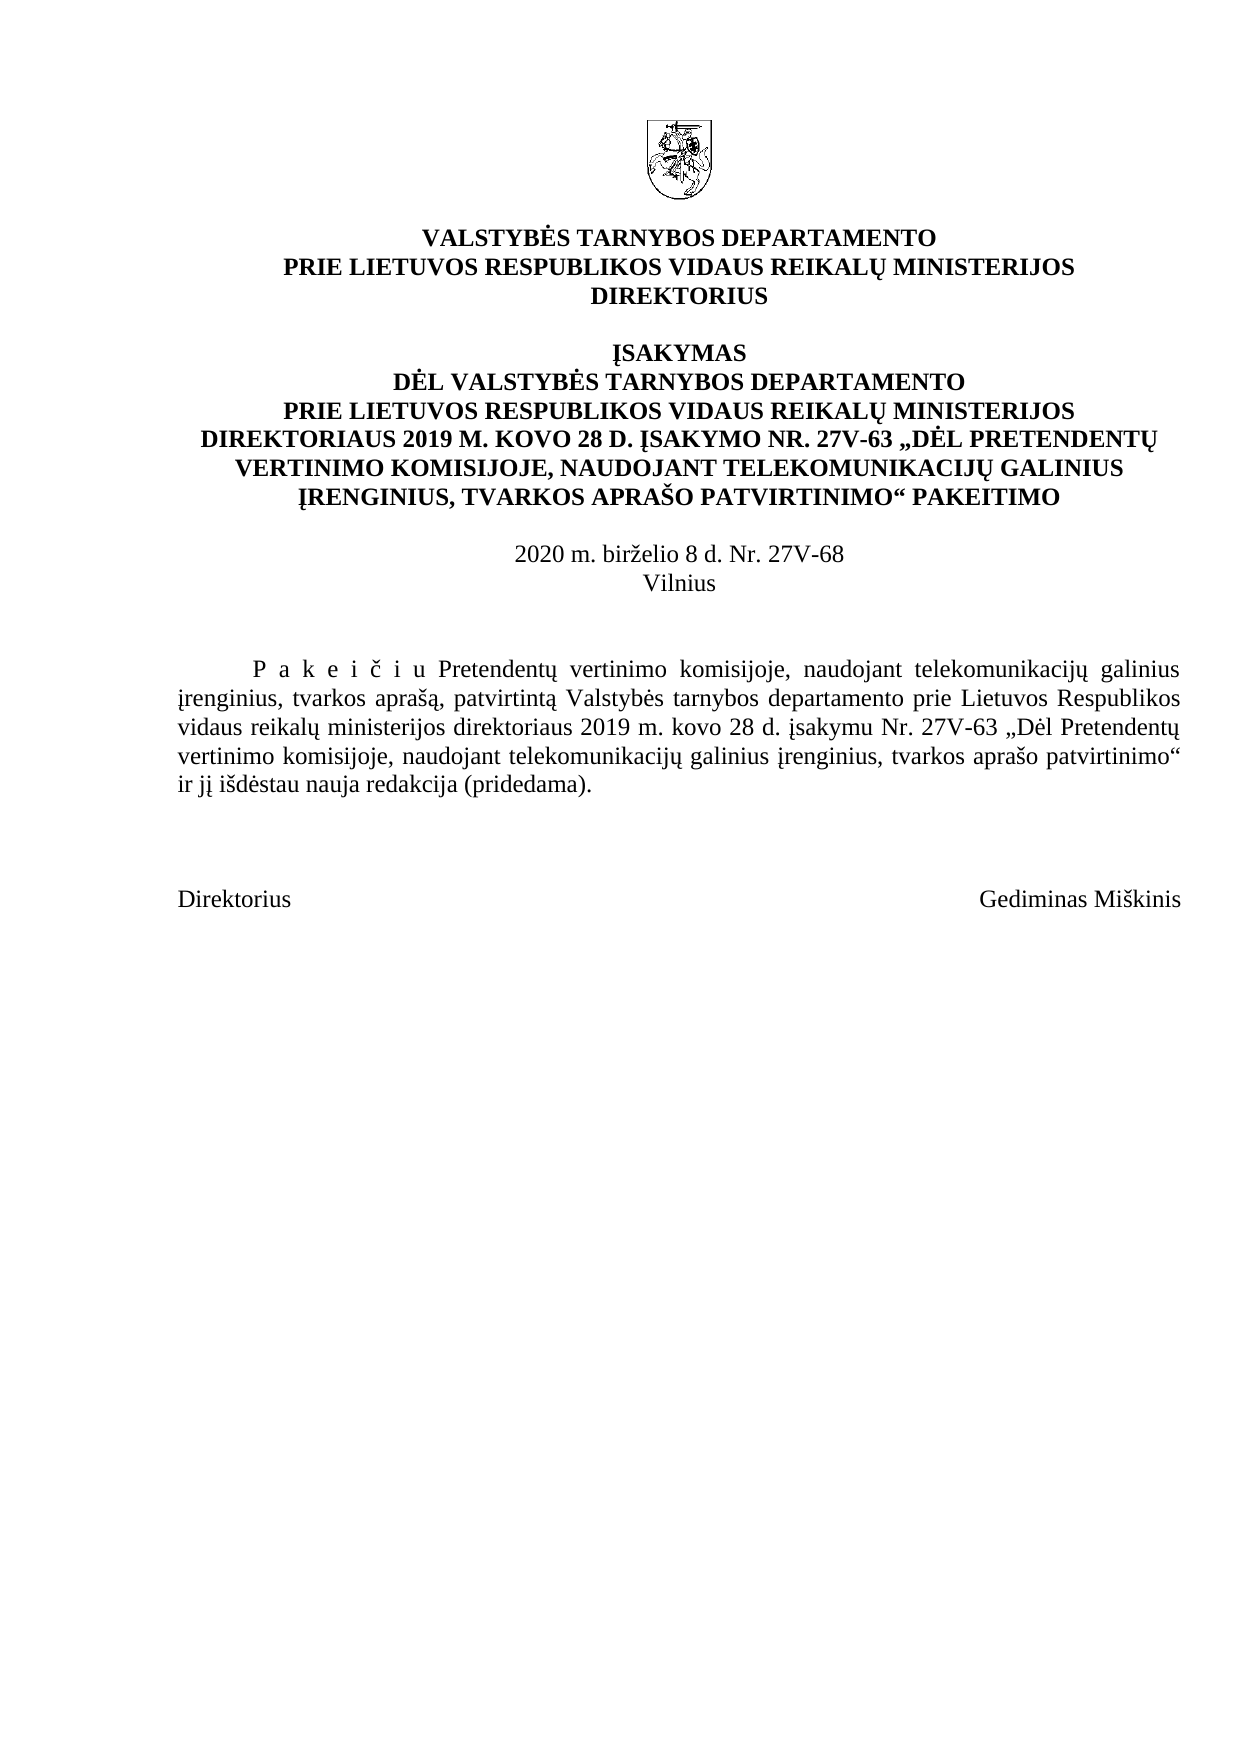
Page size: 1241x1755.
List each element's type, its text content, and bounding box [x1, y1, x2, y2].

text Vilnius [177, 568, 1181, 597]
text DĖL VALSTYBĖS TARNYBOS DEPARTAMENTO [177, 367, 1181, 396]
text 2020 m. birželio 8 d. Nr. 27V-68 [177, 539, 1181, 568]
text Direktorius Gediminas Miškinis [177, 884, 1181, 913]
text PRIE LIETUVOS RESPUBLIKOS VIDAUS REIKALŲ MINISTERIJOS [177, 252, 1181, 281]
text P a k e i č i u Pretendentų vertinimo komisijoje, naudojant telekomunikacijų galinius įrenginius, tvarkos aprašą, patvirtintą Valstybės tarnybos departamento prie Lietuvos Respublikos vidaus reikalų ministerijos direktoriaus 2019 m. kovo 28 d. įsakymu Nr. 27V-63 „Dėl Pretendentų vertinimo komisijoje, naudojant telekomunikacijų galinius įrenginius, tvarkos aprašo patvirtinimo“ ir jį išdėstau nauja redakcija (pridedama). [177, 654, 1181, 798]
text įsakymas [177, 338, 1181, 367]
text VALSTYBĖS TARNYBOS DEPARTAMENTO [177, 223, 1181, 252]
text DIREKTORIAUS 2019 M. KOVO 28 D. ĮSAKYMO NR. 27V-63 „DĖL PRETENDENTŲ VERTINIMO KOMISIJOJE, NAUDOJANT TELEKOMUNIKACIJŲ GALINIUS ĮRENGINIUS, TVARKOS APRAŠO PATVIRTINIMO“ PAKEITIMO [177, 424, 1181, 511]
text PRIE LIETUVOS RESPUBLIKOS VIDAUS REIKALŲ MINISTERIJOS [177, 396, 1181, 424]
text DIREKTORIUS [177, 281, 1181, 309]
